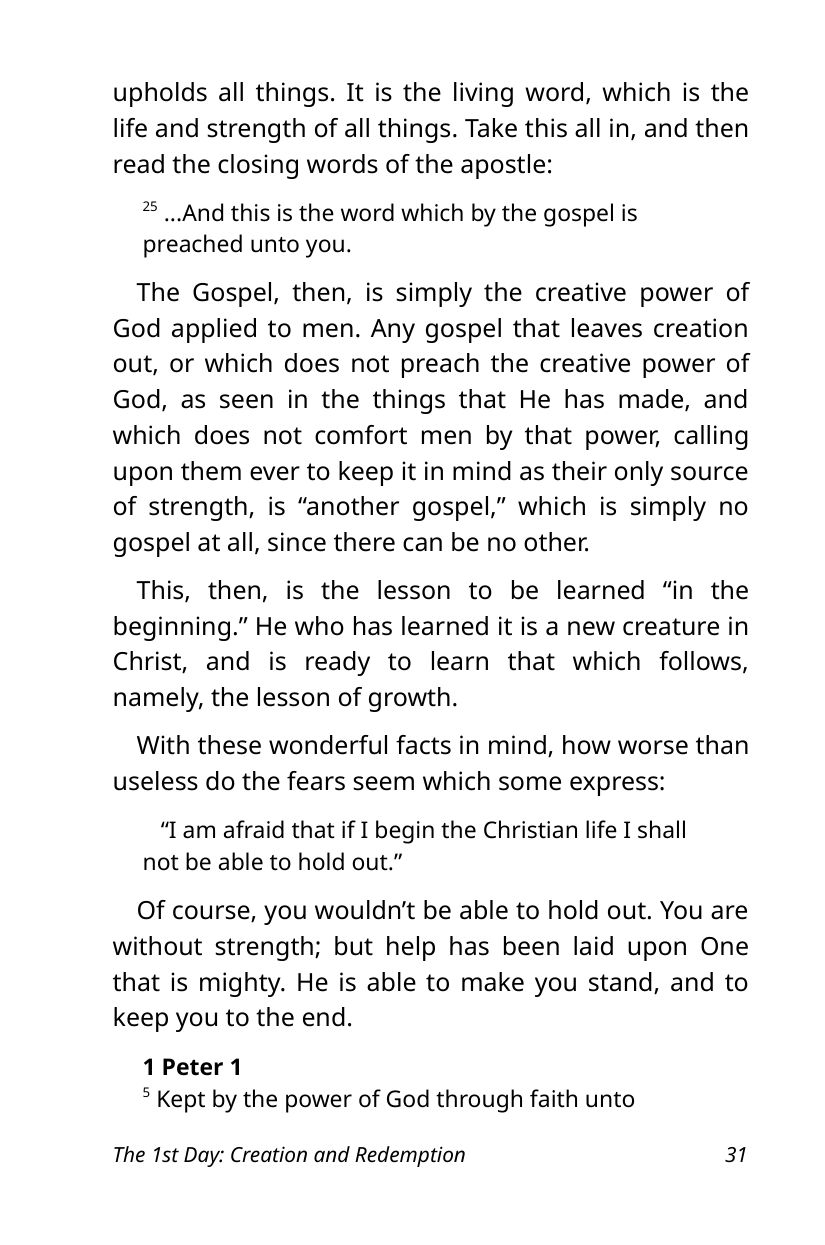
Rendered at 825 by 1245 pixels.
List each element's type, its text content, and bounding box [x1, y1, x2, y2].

text With these wonderful facts in mind, how worse than useless do the fears seem which some express: [112, 728, 750, 797]
text 5 Kept by the power of God through faith unto [142, 1083, 720, 1115]
text 1 Peter 1 [142, 1051, 750, 1082]
text The Gospel, then, is simply the creative power of God applied to men. Any gospel that leaves creation out, or which does not preach the creative power of God, as seen in the things that He has made, and which does not comfort men by that power, calling upon them ever to keep it in mind as their only source of strength, is “another gospel,” which is simply no gospel at all, since there can be no other. [112, 275, 750, 559]
text upholds all things. It is the living word, which is the life and strength of all things. Take this all in, and then read the closing words of the apostle: [112, 75, 750, 181]
text “I am afraid that if I begin the Christian life I shall not be able to hold out.” [142, 814, 720, 877]
text Of course, you wouldn’t be able to hold out. You are without strength; but help has been laid upon One that is mighty. He is able to make you stand, and to keep you to the end. [112, 893, 750, 1034]
text This, then, is the lesson to be learned “in the beginning.” He who has learned it is a new creature in Christ, and is ready to learn that which follows, namely, the lesson of growth. [112, 573, 750, 714]
text 25 ...And this is the word which by the gospel is preached unto you. [142, 197, 720, 260]
